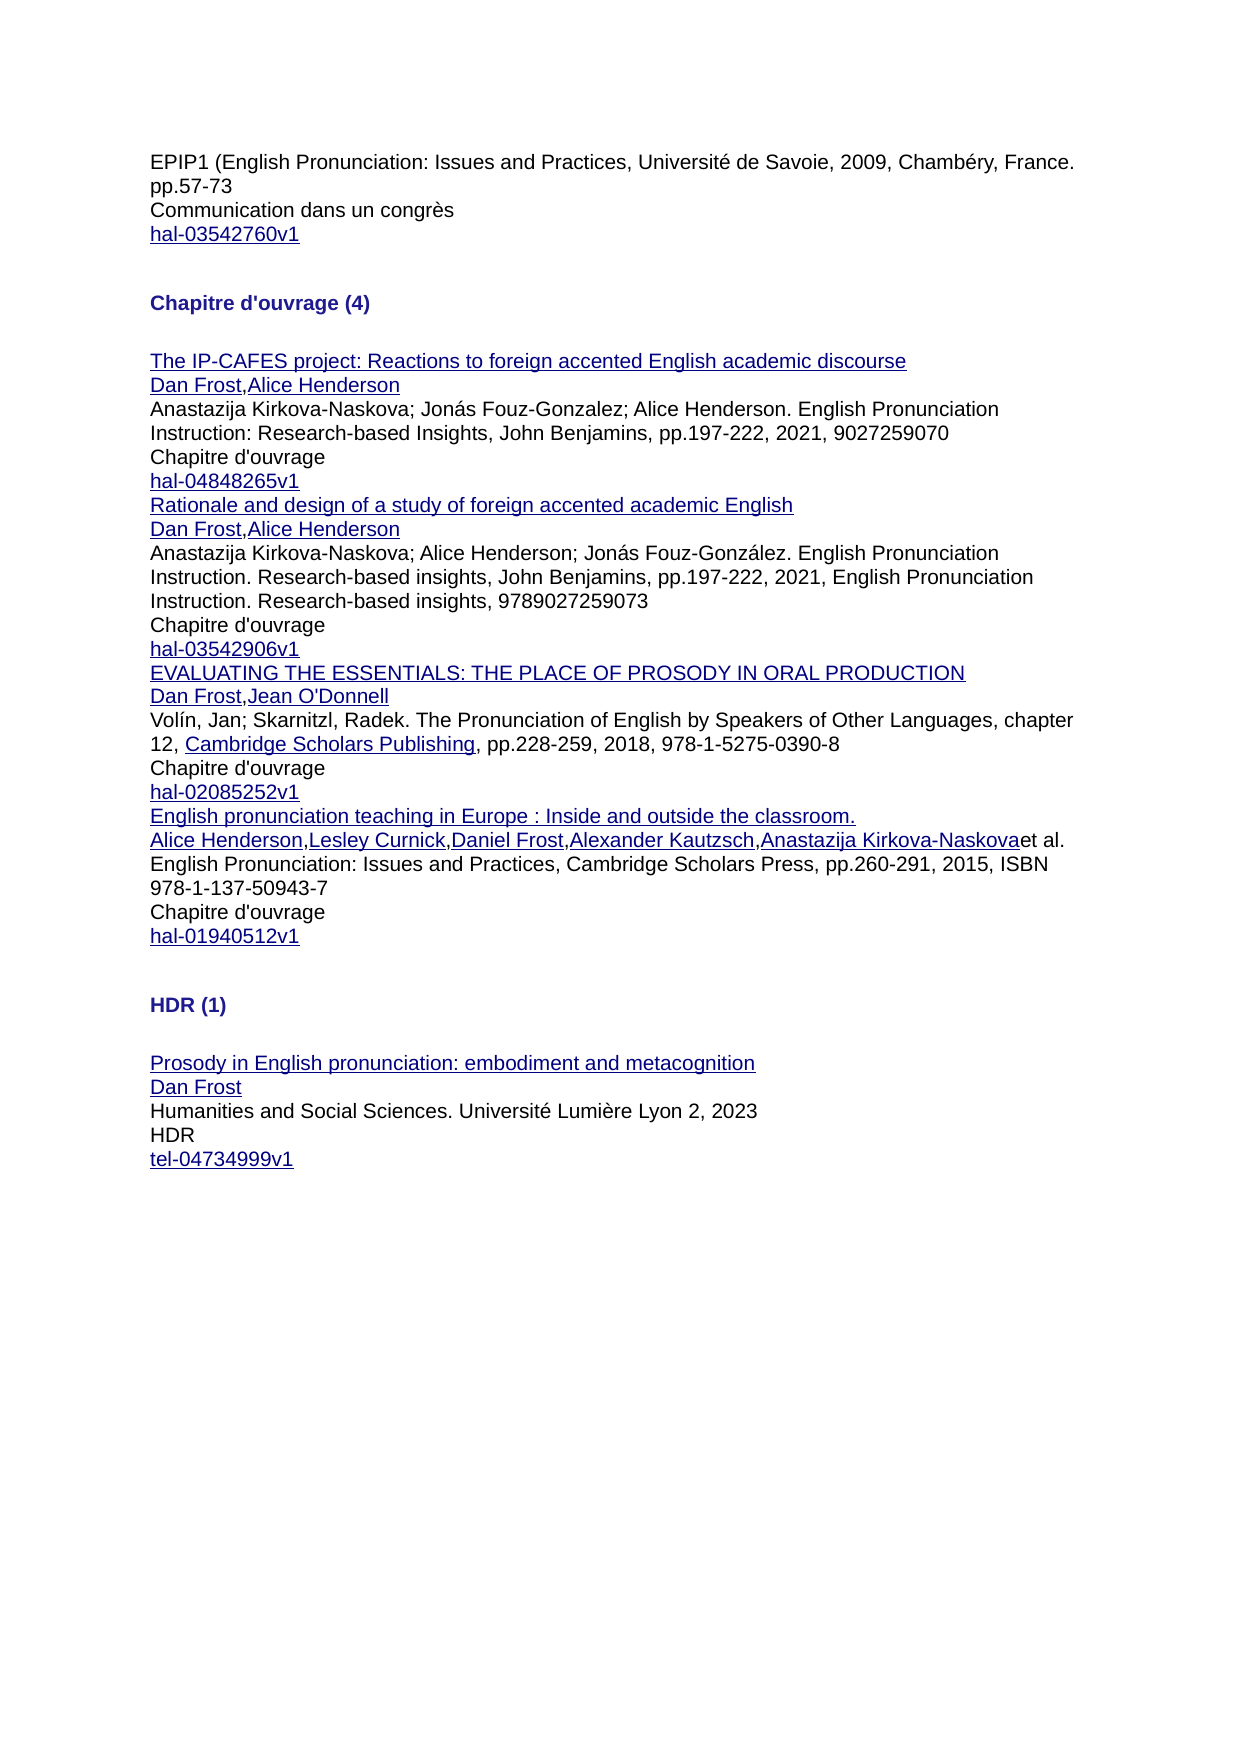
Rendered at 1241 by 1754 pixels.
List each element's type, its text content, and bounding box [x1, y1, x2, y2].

subtitle HDR (1) [150, 993, 1090, 1017]
subtitle Chapitre d'ouvrage (4) [150, 291, 1090, 314]
table_cell EPIP1 (English Pronunciation: Issues and Practices, Université de Savoie, 2009, Chambéry, France. pp.57-73 Communication dans un congrès hal-03542760v1 [150, 150, 1090, 246]
table_cell Rationale and design of a study of foreign accented academic English Dan Frost,Alice Henderson Anastazija Kirkova-Naskova; Alice Henderson; Jonás Fouz-González. English Pronunciation Instruction. Research-based insights, John Benjamins, pp.197-222, 2021, English Pronunciation Instruction. Research-based insights, 9789027259073 Chapitre d'ouvrage hal-03542906v1 [150, 493, 1090, 660]
table_header Prosody in English pronunciation: embodiment and metacognition Dan Frost Humanities and Social Sciences. Université Lumière Lyon 2, 2023 HDR tel-04734999v1 [150, 1051, 1090, 1171]
table_cell English pronunciation teaching in Europe : Inside and outside the classroom. Alice Henderson,Lesley Curnick,Daniel Frost,Alexander Kautzsch,Anastazija Kirkova-Naskovaet al. English Pronunciation: Issues and Practices, Cambridge Scholars Press, pp.260-291, 2015, ISBN 978-1-137-50943-7 Chapitre d'ouvrage hal-01940512v1 [150, 804, 1090, 948]
table_header The IP-CAFES project: Reactions to foreign accented English academic discourse Dan Frost,Alice Henderson Anastazija Kirkova-Naskova; Jonás Fouz-Gonzalez; Alice Henderson. English Pronunciation Instruction: Research-based Insights, John Benjamins, pp.197-222, 2021, 9027259070 Chapitre d'ouvrage hal-04848265v1 [150, 349, 1090, 493]
table_cell EVALUATING THE ESSENTIALS: THE PLACE OF PROSODY IN ORAL PRODUCTION Dan Frost,Jean O'Donnell Volín, Jan; Skarnitzl, Radek. The Pronunciation of English by Speakers of Other Languages, chapter 12, Cambridge Scholars Publishing, pp.228-259, 2018, 978-1-5275-0390-8 Chapitre d'ouvrage hal-02085252v1 [150, 660, 1090, 804]
